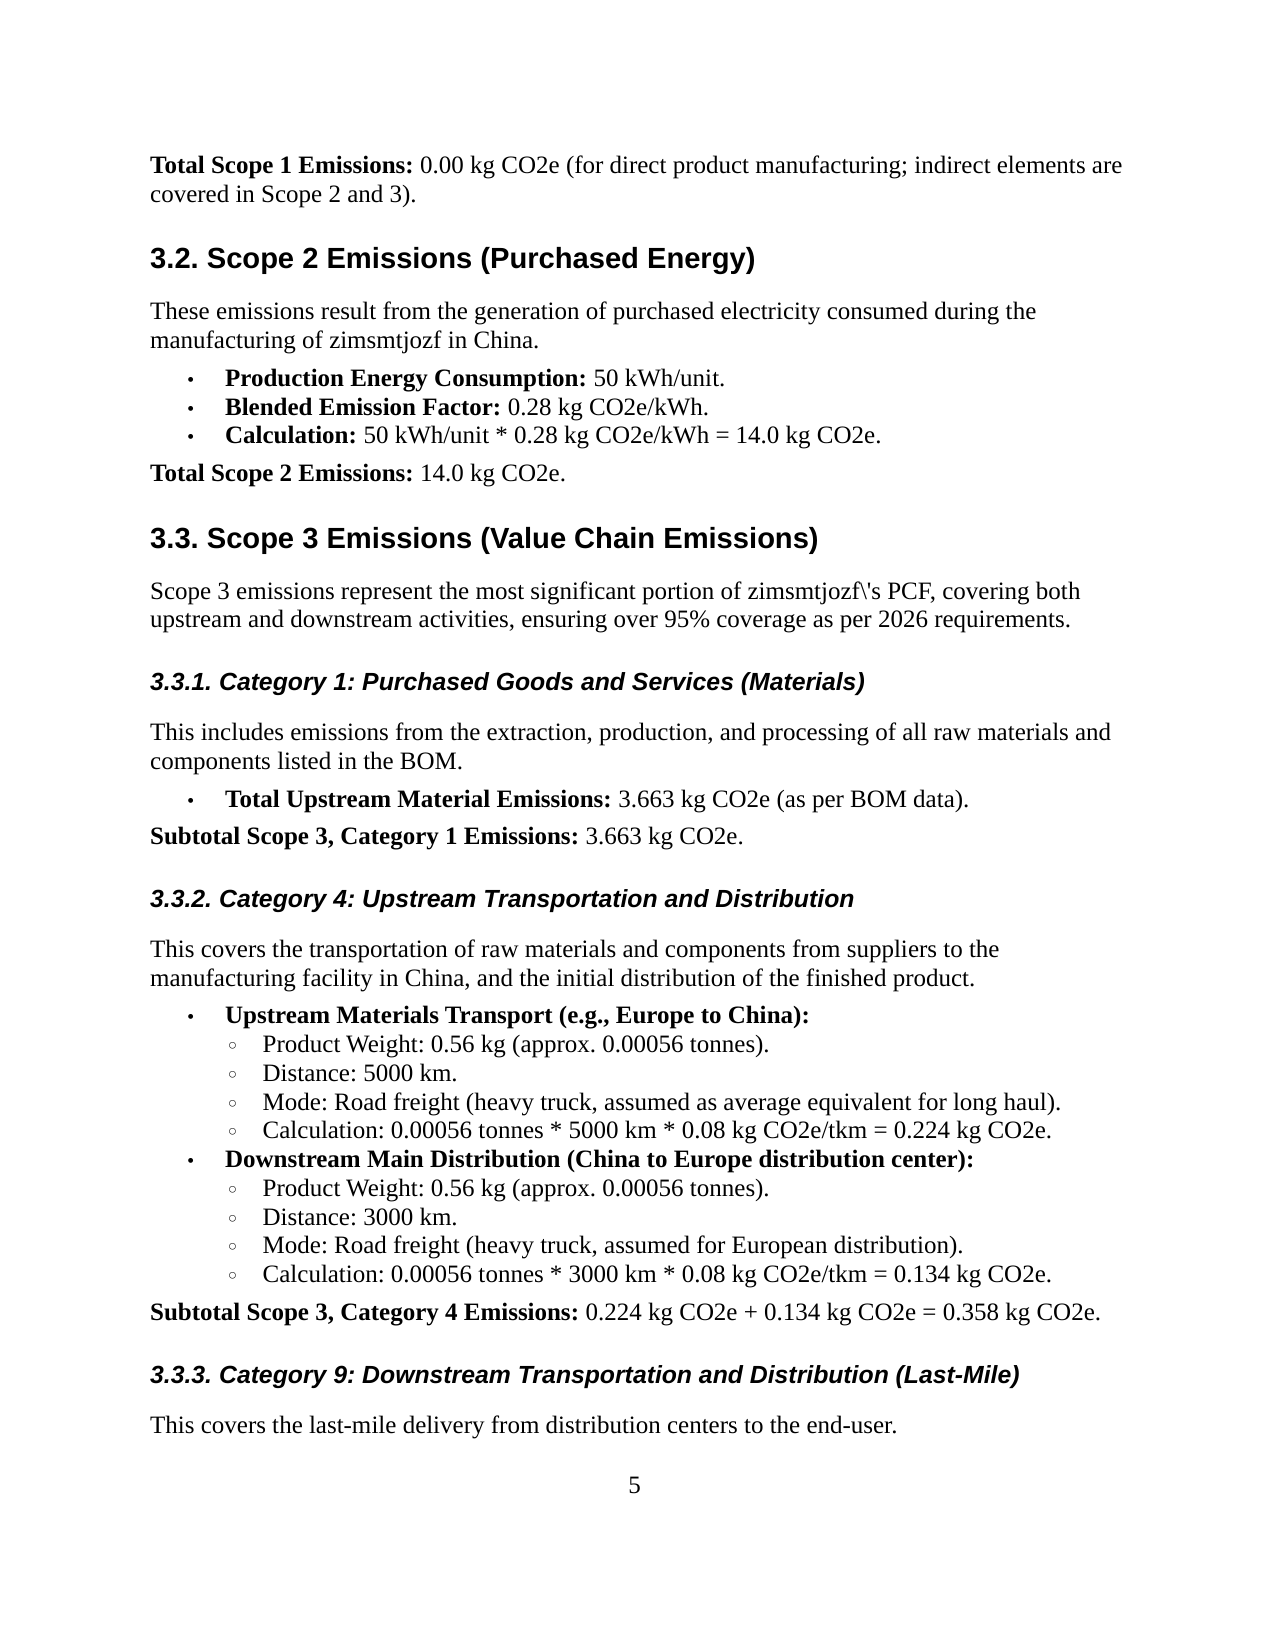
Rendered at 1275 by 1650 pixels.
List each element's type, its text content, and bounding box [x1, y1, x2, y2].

text Scope 3 emissions represent the most significant portion of zimsmtjozf\'s PCF, covering both upstream and downstream activities, ensuring over 95% coverage as per 2026 requirements. [150, 576, 1125, 633]
list Calculation: 0.00056 tonnes * 3000 km * 0.08 kg CO2e/tkm = 0.134 kg CO2e. [225, 1259, 1125, 1288]
text Total Scope 2 Emissions: 14.0 kg CO2e. [150, 458, 1125, 487]
list Production Energy Consumption: 50 kWh/unit. [187, 363, 1125, 392]
text Subtotal Scope 3, Category 1 Emissions: 3.663 kg CO2e. [150, 821, 1125, 850]
text These emissions result from the generation of purchased electricity consumed during the manufacturing of zimsmtjozf in China. [150, 296, 1125, 354]
list Distance: 5000 km. [225, 1058, 1125, 1087]
list Calculation: 0.00056 tonnes * 5000 km * 0.08 kg CO2e/tkm = 0.224 kg CO2e. [225, 1116, 1125, 1144]
list Calculation: 50 kWh/unit * 0.28 kg CO2e/kWh = 14.0 kg CO2e. [187, 420, 1125, 449]
list Downstream Main Distribution (China to Europe distribution center): [187, 1144, 1125, 1173]
list Mode: Road freight (heavy truck, assumed for European distribution). [225, 1231, 1125, 1259]
text This includes emissions from the extraction, production, and processing of all raw materials and components listed in the BOM. [150, 717, 1125, 775]
text This covers the last-mile delivery from distribution centers to the end-user. [150, 1410, 1125, 1438]
subtitle 3.3.3. Category 9: Downstream Transportation and Distribution (Last-Mile) [150, 1360, 1125, 1388]
list Product Weight: 0.56 kg (approx. 0.00056 tonnes). [225, 1029, 1125, 1058]
subtitle 3.3.1. Category 1: Purchased Goods and Services (Materials) [150, 667, 1125, 696]
text Total Scope 1 Emissions: 0.00 kg CO2e (for direct product manufacturing; indirect elements are covered in Scope 2 and 3). [150, 150, 1125, 207]
list Total Upstream Material Emissions: 3.663 kg CO2e (as per BOM data). [187, 784, 1125, 812]
text Subtotal Scope 3, Category 4 Emissions: 0.224 kg CO2e + 0.134 kg CO2e = 0.358 kg CO2e. [150, 1297, 1125, 1326]
list Distance: 3000 km. [225, 1202, 1125, 1231]
list Mode: Road freight (heavy truck, assumed as average equivalent for long haul). [225, 1087, 1125, 1116]
list Product Weight: 0.56 kg (approx. 0.00056 tonnes). [225, 1173, 1125, 1202]
subtitle 3.3. Scope 3 Emissions (Value Chain Emissions) [150, 521, 1125, 554]
subtitle 3.3.2. Category 4: Upstream Transportation and Distribution [150, 884, 1125, 913]
text This covers the transportation of raw materials and components from suppliers to the manufacturing facility in China, and the initial distribution of the finished product. [150, 934, 1125, 992]
list Blended Emission Factor: 0.28 kg CO2e/kWh. [187, 392, 1125, 420]
subtitle 3.2. Scope 2 Emissions (Purchased Energy) [150, 241, 1125, 275]
list Upstream Materials Transport (e.g., Europe to China): [187, 1001, 1125, 1029]
